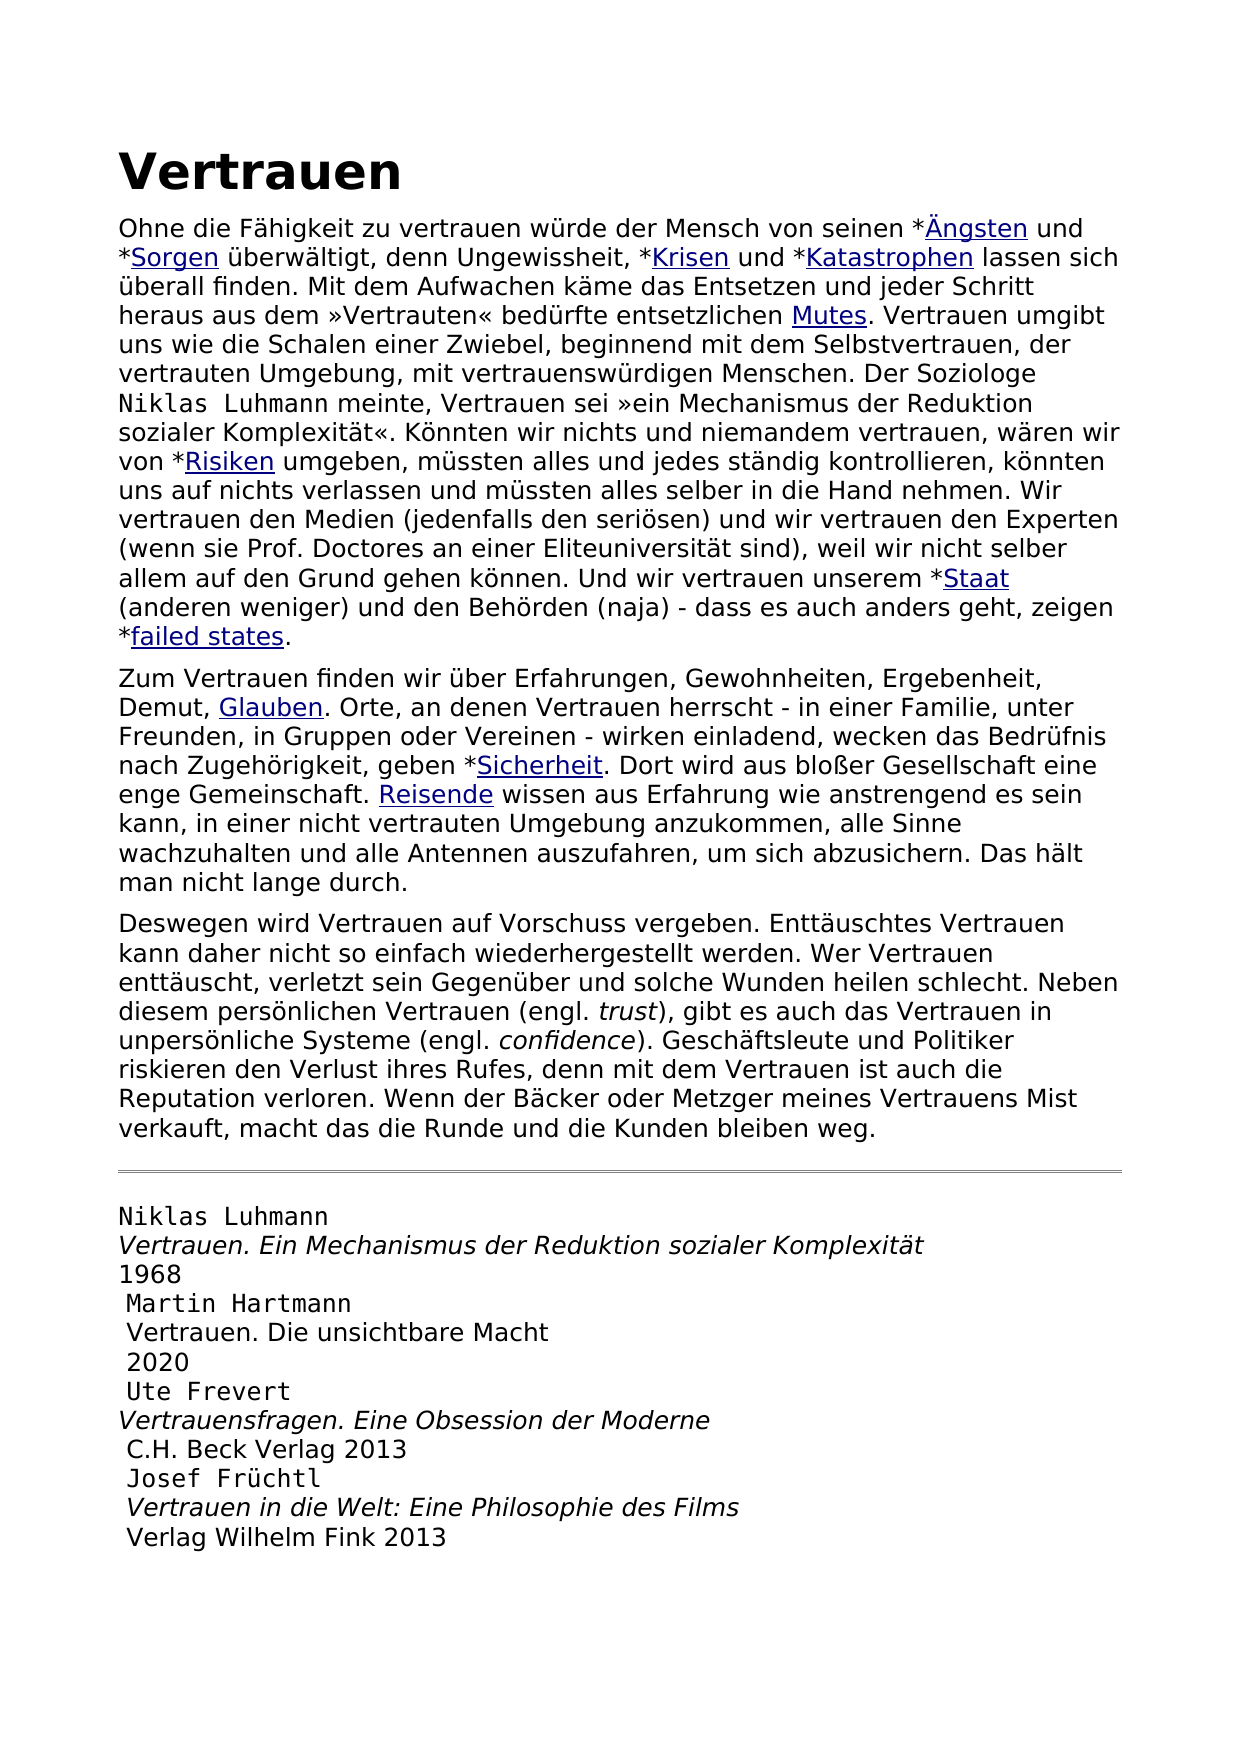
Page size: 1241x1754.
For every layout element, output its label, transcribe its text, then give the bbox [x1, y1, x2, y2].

text Niklas Luhmann Vertrauen. Ein Mechanismus der Reduktion sozialer Komplexität 1968 Martin Hartmann Vertrauen. Die unsichtbare Macht 2020 Ute Frevert Vertrauensfragen. Eine Obsession der Moderne C.H. Beck Verlag 2013 Josef Früchtl Vertrauen in die Welt: Eine Philosophie des Films Verlag Wilhelm Fink 2013 [118, 1202, 1122, 1552]
text Ohne die Fähigkeit zu vertrauen würde der Mensch von seinen *Ängsten und *Sorgen überwältigt, denn Ungewissheit, *Krisen und *Katastrophen lassen sich überall finden. Mit dem Aufwachen käme das Entsetzen und jeder Schritt heraus aus dem »Vertrauten« bedürfte entsetzlichen Mutes. Vertrauen umgibt uns wie die Schalen einer Zwiebel, beginnend mit dem Selbstvertrauen, der vertrauten Umgebung, mit vertrauenswürdigen Menschen. Der Soziologe Niklas Luhmann meinte, Vertrauen sei »ein Mechanismus der Reduktion sozialer Komplexität«. Könnten wir nichts und niemandem vertrauen, wären wir von *Risiken umgeben, müssten alles und jedes ständig kontrollieren, könnten uns auf nichts verlassen und müssten alles selber in die Hand nehmen. Wir vertrauen den Medien (jedenfalls den seriösen) und wir vertrauen den Experten (wenn sie Prof. Doctores an einer Eliteuniversität sind), weil wir nicht selber allem auf den Grund gehen können. Und wir vertrauen unserem *Staat (anderen weniger) und den Behörden (naja) - dass es auch anders geht, zeigen *failed states. [118, 214, 1122, 651]
subtitle Vertrauen [118, 143, 1122, 201]
text Zum Vertrauen finden wir über Erfahrungen, Gewohnheiten, Ergebenheit, Demut, Glauben. Orte, an denen Vertrauen herrscht - in einer Familie, unter Freunden, in Gruppen oder Vereinen - wirken einladend, wecken das Bedrüfnis nach Zugehörigkeit, geben *Sicherheit. Dort wird aus bloßer Gesellschaft eine enge Gemeinschaft. Reisende wissen aus Erfahrung wie anstrengend es sein kann, in einer nicht vertrauten Umgebung anzukommen, alle Sinne wachzuhalten und alle Antennen auszufahren, um sich abzusichern. Das hält man nicht lange durch. [118, 664, 1122, 897]
text Deswegen wird Vertrauen auf Vorschuss vergeben. Enttäuschtes Vertrauen kann daher nicht so einfach wiederhergestellt werden. Wer Vertrauen enttäuscht, verletzt sein Gegenüber und solche Wunden heilen schlecht. Neben diesem persönlichen Vertrauen (engl. trust), gibt es auch das Vertrauen in unpersönliche Systeme (engl. confidence). Geschäftsleute und Politiker riskieren den Verlust ihres Rufes, denn mit dem Vertrauen ist auch die Reputation verloren. Wenn der Bäcker oder Metzger meines Vertrauens Mist verkauft, macht das die Runde und die Kunden bleiben weg. [118, 910, 1122, 1143]
